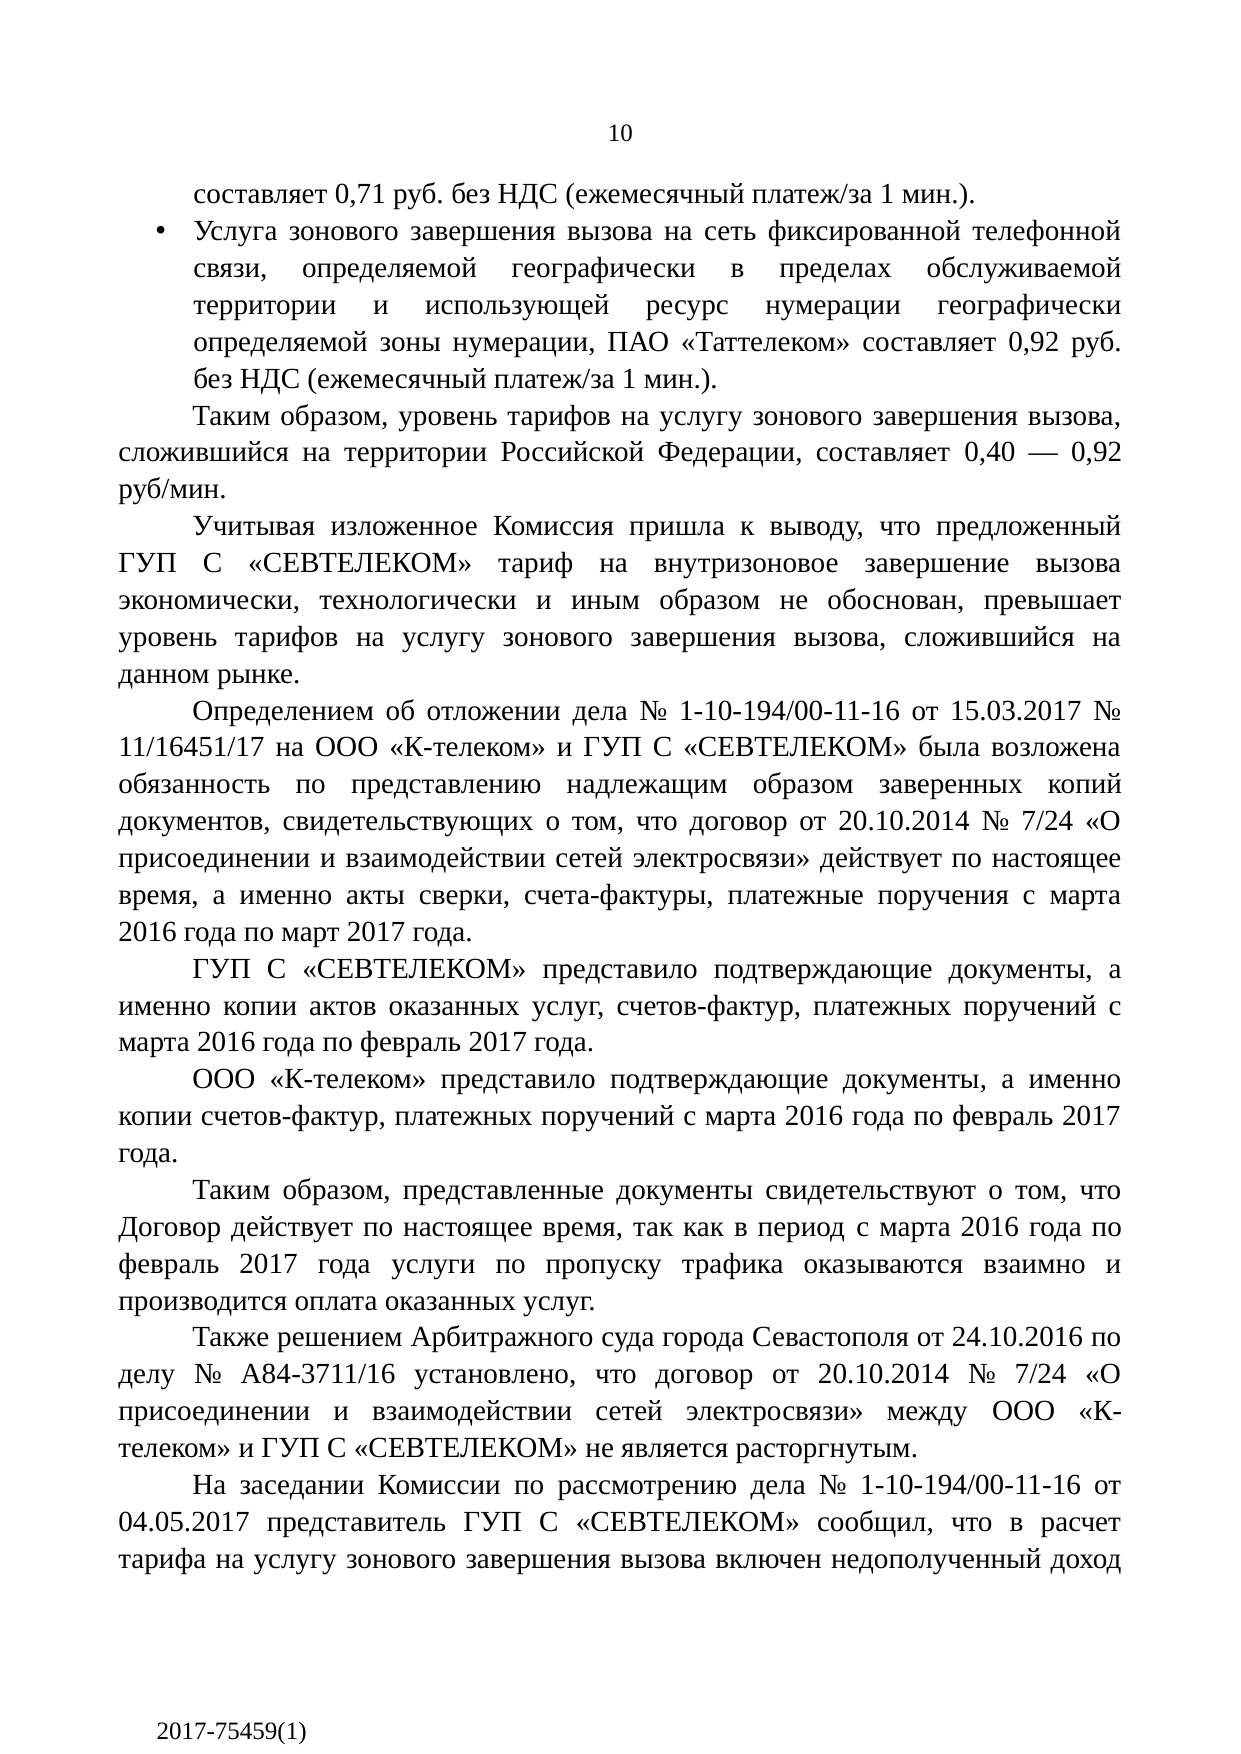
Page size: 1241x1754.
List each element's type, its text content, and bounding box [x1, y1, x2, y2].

text ООО «К-телеком» представило подтверждающие документы, а именно копии счетов-фактур, платежных поручений с марта 2016 года по февраль 2017 года. [118, 1061, 1122, 1169]
text На заседании Комиссии по рассмотрению дела № 1-10-194/00-11-16 от 04.05.2017 представитель ГУП С «СЕВТЕЛЕКОМ» сообщил, что в расчет тарифа на услугу зонового завершения вызова включен недополученный доход [118, 1467, 1122, 1574]
text Также решением Арбитражного суда города Севастополя от 24.10.2016 по делу № А84-3711/16 установлено, что договор от 20.10.2014 № 7/24 «О присоединении и взаимодействии сетей электросвязи» между ООО «К-телеком» и ГУП С «СЕВТЕЛЕКОМ» не является расторгнутым. [118, 1319, 1122, 1464]
list составляет 0,71 руб. без НДС (ежемесячный платеж/за 1 мин.). [156, 176, 1122, 210]
list Услуга зонового завершения вызова на сеть фиксированной телефонной связи, определяемой географически в пределах обслуживаемой территории и использующей ресурс нумерации географически определяемой зоны нумерации, ПАО «Таттелеком» составляет 0,92 руб. без НДС (ежемесячный платеж/за 1 мин.). [156, 213, 1122, 394]
text Таким образом, уровень тарифов на услугу зонового завершения вызова, сложившийся на территории Российской Федерации, составляет 0,40 — 0,92 руб/мин. [118, 398, 1122, 505]
text Учитывая изложенное Комиссия пришла к выводу, что предложенный ГУП С «СЕВТЕЛЕКОМ» тариф на внутризоновое завершение вызова экономически, технологически и иным образом не обоснован, превышает уровень тарифов на услугу зонового завершения вызова, сложившийся на данном рынке. [118, 508, 1122, 689]
text ГУП С «СЕВТЕЛЕКОМ» представило подтверждающие документы, а именно копии актов оказанных услуг, счетов-фактур, платежных поручений с марта 2016 года по февраль 2017 года. [118, 951, 1122, 1058]
text Таким образом, представленные документы свидетельствуют о том, что Договор действует по настоящее время, так как в период с марта 2016 года по февраль 2017 года услуги по пропуску трафика оказываются взаимно и производится оплата оказанных услуг. [118, 1172, 1122, 1316]
text Определением об отложении дела № 1-10-194/00-11-16 от 15.03.2017 № 11/16451/17 на ООО «К-телеком» и ГУП С «СЕВТЕЛЕКОМ» была возложена обязанность по представлению надлежащим образом заверенных копий документов, свидетельствующих о том, что договор от 20.10.2014 № 7/24 «О присоединении и взаимодействии сетей электросвязи» действует по настоящее время, а именно акты сверки, счета-фактуры, платежные поручения с марта 2016 года по март 2017 года. [118, 693, 1122, 947]
